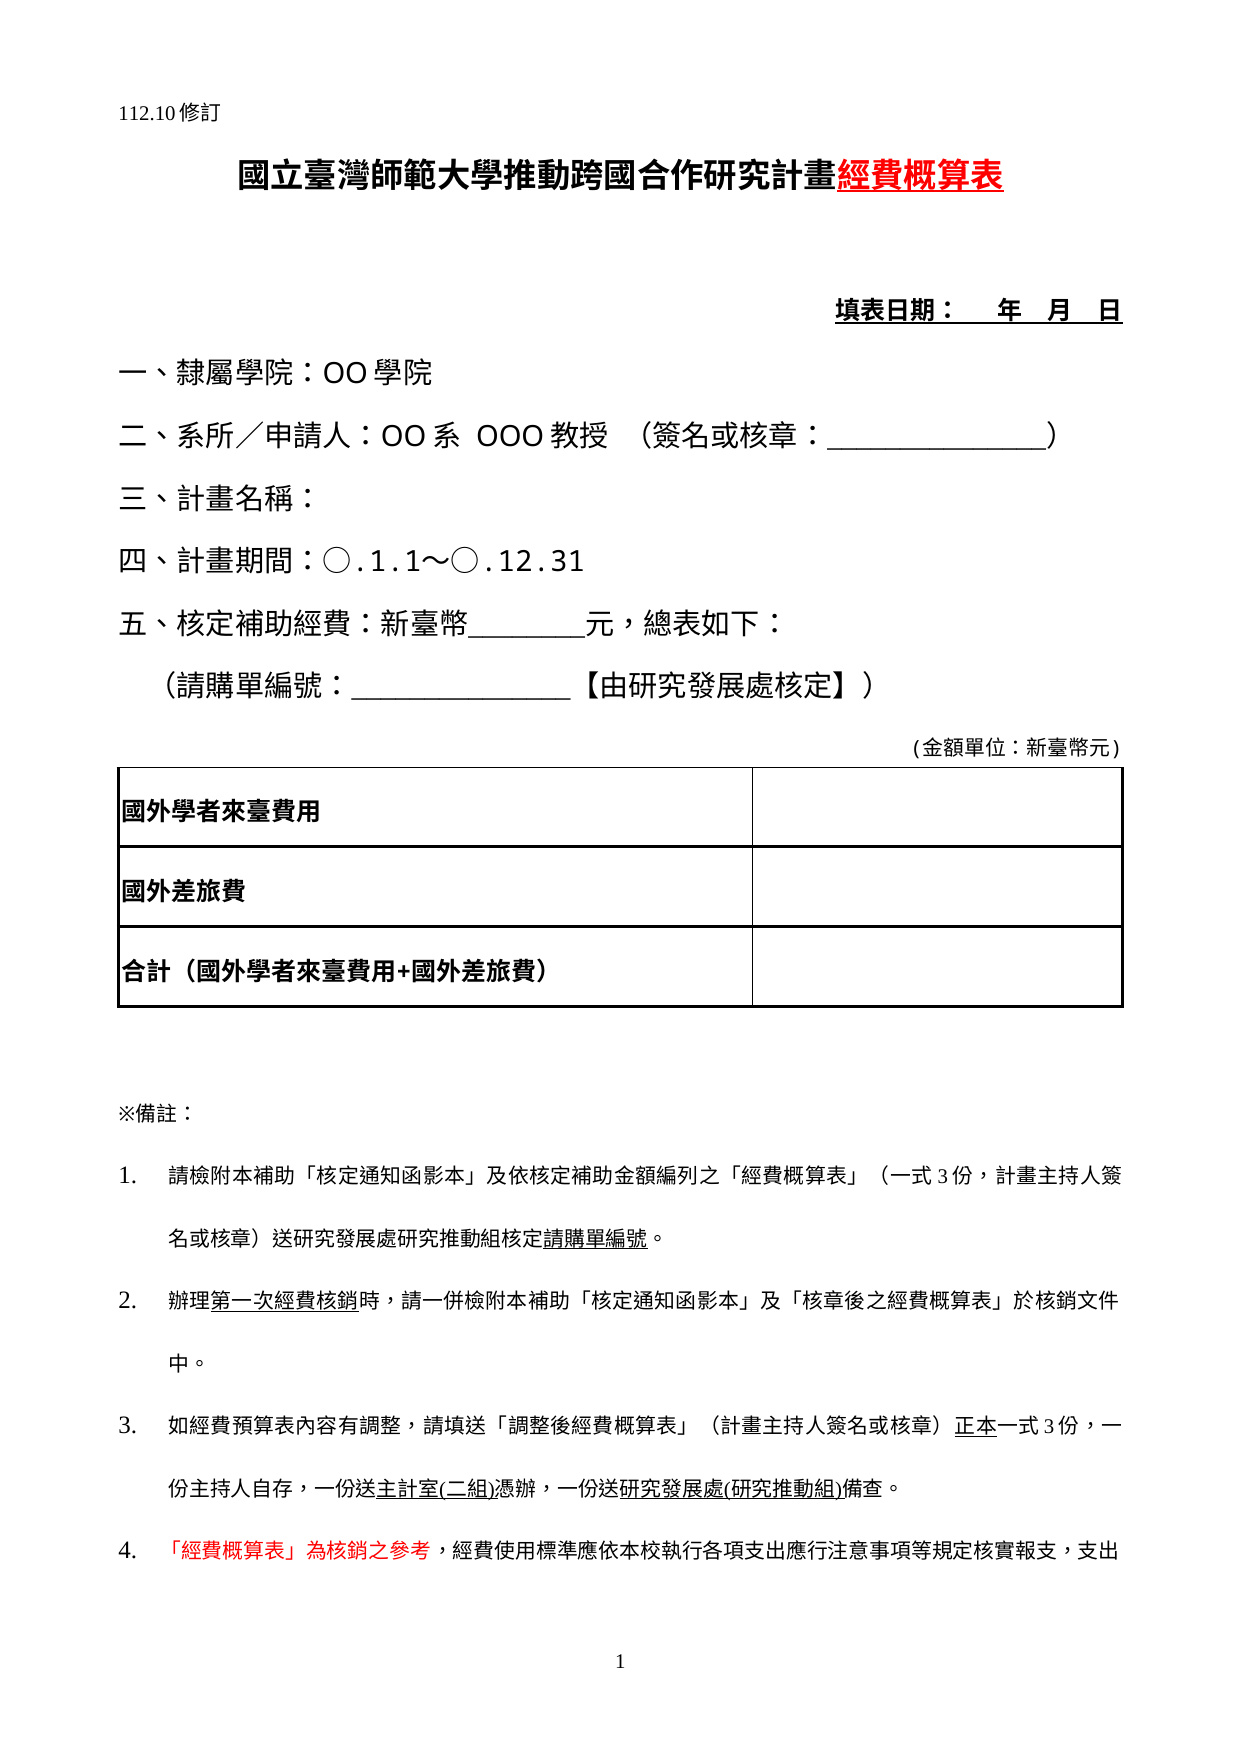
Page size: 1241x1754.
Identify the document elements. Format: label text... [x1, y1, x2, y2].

table_cell [753, 928, 1121, 1005]
list 請檢附本補助「核定通知函影本」及依核定補助金額編列之「經費概算表」（一式3份，計畫主持人簽名或核章）送研究發展處研究推動組核定請購單編號。 [118, 1133, 1122, 1258]
text 四、計畫期間：○.1.1～○.12.31 [118, 517, 1139, 580]
text (金額單位：新臺幣元) [118, 705, 1122, 767]
list 「經費概算表」為核銷之參考，經費使用標準應依本校執行各項支出應行注意事項等規定核實報支，支出 [118, 1508, 1122, 1570]
text 一、隸屬學院：OO學院 [118, 330, 1122, 392]
table_header 國外學者來臺費用 [120, 768, 752, 845]
text （請購單編號：_______________【由研究發展處核定】） [118, 642, 1081, 705]
table_cell 合計（國外學者來臺費用+國外差旅費） [120, 928, 752, 1005]
text 二、系所／申請人：OO系 OOO教授 （簽名或核章：_______________） [118, 392, 1139, 455]
text 國立臺灣師範大學推動跨國合作研究計畫經費概算表 [118, 131, 1122, 193]
text 五、核定補助經費：新臺幣________元，總表如下： [118, 580, 1122, 642]
list 辦理第一次經費核銷時，請一併檢附本補助「核定通知函影本」及「核章後之經費概算表」於核銷文件中。 [118, 1258, 1122, 1383]
text 填表日期： 年 月 日 [118, 267, 1122, 330]
list 如經費預算表內容有調整，請填送「調整後經費概算表」（計畫主持人簽名或核章）正本一式3份，一份主持人自存，一份送主計室(二組)憑辦，一份送研究發展處(研究推動組)備查。 [118, 1383, 1122, 1508]
table_cell [753, 848, 1121, 925]
text ※備註： [118, 1070, 1122, 1133]
table_cell 國外差旅費 [120, 848, 752, 925]
text 三、計畫名稱： [118, 455, 1139, 517]
table_header [753, 768, 1121, 845]
